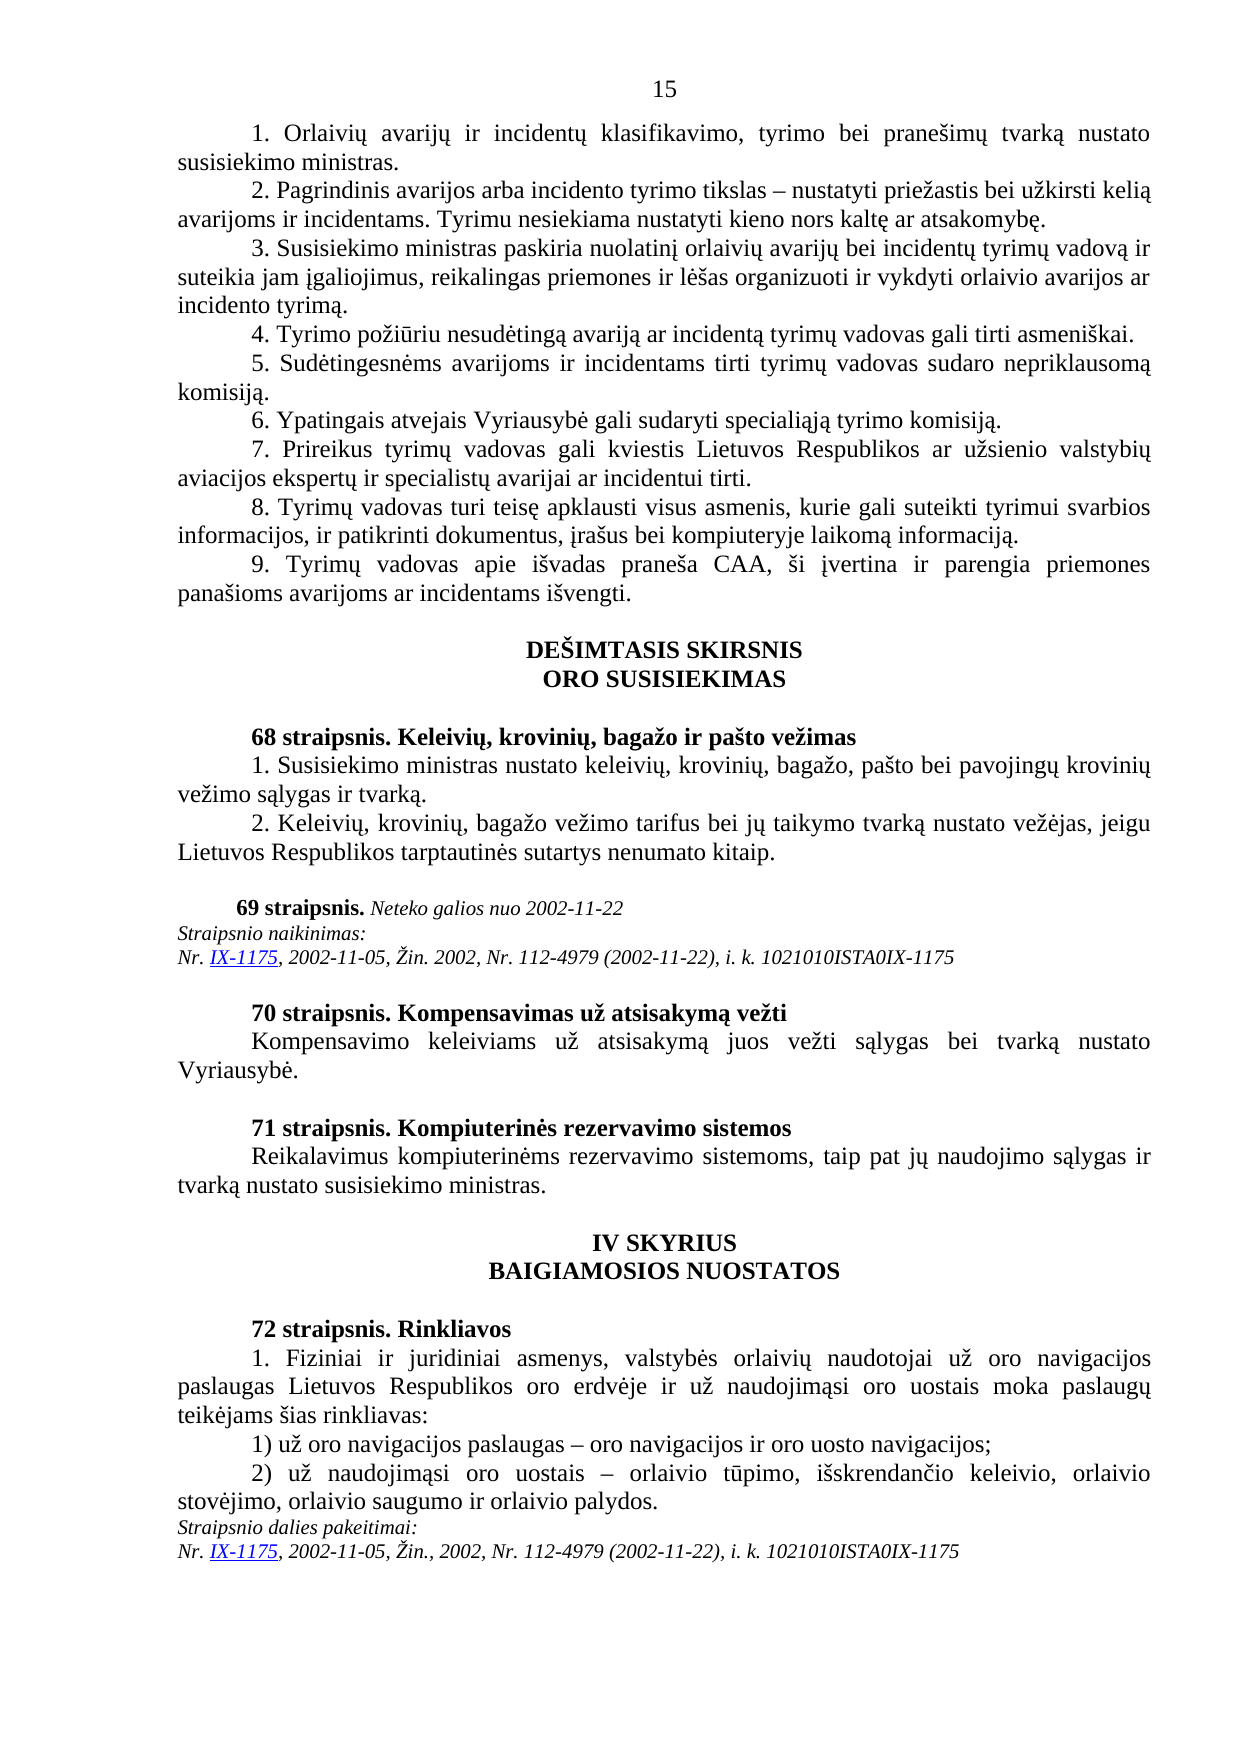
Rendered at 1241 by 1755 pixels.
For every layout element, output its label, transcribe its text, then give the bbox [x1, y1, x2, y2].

text 1. Orlaivių avarijų ir incidentų klasifikavimo, tyrimo bei pranešimų tvarką nustato susisiekimo ministras. [177, 118, 1152, 176]
text Nr. IX-1175, 2002-11-05, Žin. 2002, Nr. 112-4979 (2002-11-22), i. k. 1021010ISTA0IX-1175 [177, 945, 1152, 969]
text 70 straipsnis. Kompensavimas už atsisakymą vežti [177, 998, 1152, 1026]
text Straipsnio dalies pakeitimai: [177, 1515, 1152, 1539]
text 72 straipsnis. Rinkliavos [177, 1314, 1152, 1343]
text 7. Prireikus tyrimų vadovas gali kviestis Lietuvos Respublikos ar užsienio valstybių aviacijos ekspertų ir specialistų avarijai ar incidentui tirti. [177, 434, 1152, 492]
text Kompensavimo keleiviams už atsisakymą juos vežti sąlygas bei tvarką nustato Vyriausybė. [177, 1026, 1152, 1084]
text 3. Susisiekimo ministras paskiria nuolatinį orlaivių avarijų bei incidentų tyrimų vadovą ir suteikia jam įgaliojimus, reikalingas priemones ir lėšas organizuoti ir vykdyti orlaivio avarijos ar incidento tyrimą. [177, 233, 1152, 319]
text Nr. IX-1175, 2002-11-05, Žin., 2002, Nr. 112-4979 (2002-11-22), i. k. 1021010ISTA0IX-1175 [177, 1539, 1152, 1563]
text 1. Susisiekimo ministras nustato keleivių, krovinių, bagažo, pašto bei pavojingų krovinių vežimo sąlygas ir tvarką. [177, 751, 1152, 808]
text 1) už oro navigacijos paslaugas – oro navigacijos ir oro uosto navigacijos; [177, 1429, 1152, 1458]
text ORO SUSISIEKIMAS [177, 664, 1152, 693]
text 69 straipsnis. Neteko galios nuo 2002-11-22 [177, 894, 1152, 921]
text BAIGIAMOSIOS NUOSTATOS [177, 1256, 1152, 1285]
text Dešimtasis skirsnis [177, 636, 1152, 664]
text 6. Ypatingais atvejais Vyriausybė gali sudaryti specialiąją tyrimo komisiją. [177, 406, 1152, 434]
text Reikalavimus kompiuterinėms rezervavimo sistemoms, taip pat jų naudojimo sąlygas ir tvarką nustato susisiekimo ministras. [177, 1141, 1152, 1199]
text Straipsnio naikinimas: [177, 921, 1152, 945]
text 9. Tyrimų vadovas apie išvadas praneša CAA, ši įvertina ir parengia priemones panašioms avarijoms ar incidentams išvengti. [177, 549, 1152, 607]
text 4. Tyrimo požiūriu nesudėtingą avariją ar incidentą tyrimų vadovas gali tirti asmeniškai. [177, 319, 1152, 348]
text 5. Sudėtingesnėms avarijoms ir incidentams tirti tyrimų vadovas sudaro nepriklausomą komisiją. [177, 348, 1152, 406]
text 68 straipsnis. Keleivių, krovinių, bagažo ir pašto vežimas [177, 722, 1152, 751]
text 2) už naudojimąsi oro uostais – orlaivio tūpimo, išskrendančio keleivio, orlaivio stovėjimo, orlaivio saugumo ir orlaivio palydos. [177, 1458, 1152, 1515]
text 1. Fiziniai ir juridiniai asmenys, valstybės orlaivių naudotojai už oro navigacijos paslaugas Lietuvos Respublikos oro erdvėje ir už naudojimąsi oro uostais moka paslaugų teikėjams šias rinkliavas: [177, 1343, 1152, 1429]
text 71 straipsnis. Kompiuterinės rezervavimo sistemos [177, 1113, 1152, 1141]
text 8. Tyrimų vadovas turi teisę apklausti visus asmenis, kurie gali suteikti tyrimui svarbios informacijos, ir patikrinti dokumentus, įrašus bei kompiuteryje laikomą informaciją. [177, 492, 1152, 549]
text 2. Pagrindinis avarijos arba incidento tyrimo tikslas – nustatyti priežastis bei užkirsti kelią avarijoms ir incidentams. Tyrimu nesiekiama nustatyti kieno nors kaltę ar atsakomybę. [177, 176, 1152, 233]
text IV SKYRIUS [177, 1228, 1152, 1256]
text 2. Keleivių, krovinių, bagažo vežimo tarifus bei jų taikymo tvarką nustato vežėjas, jeigu Lietuvos Respublikos tarptautinės sutartys nenumato kitaip. [177, 808, 1152, 866]
